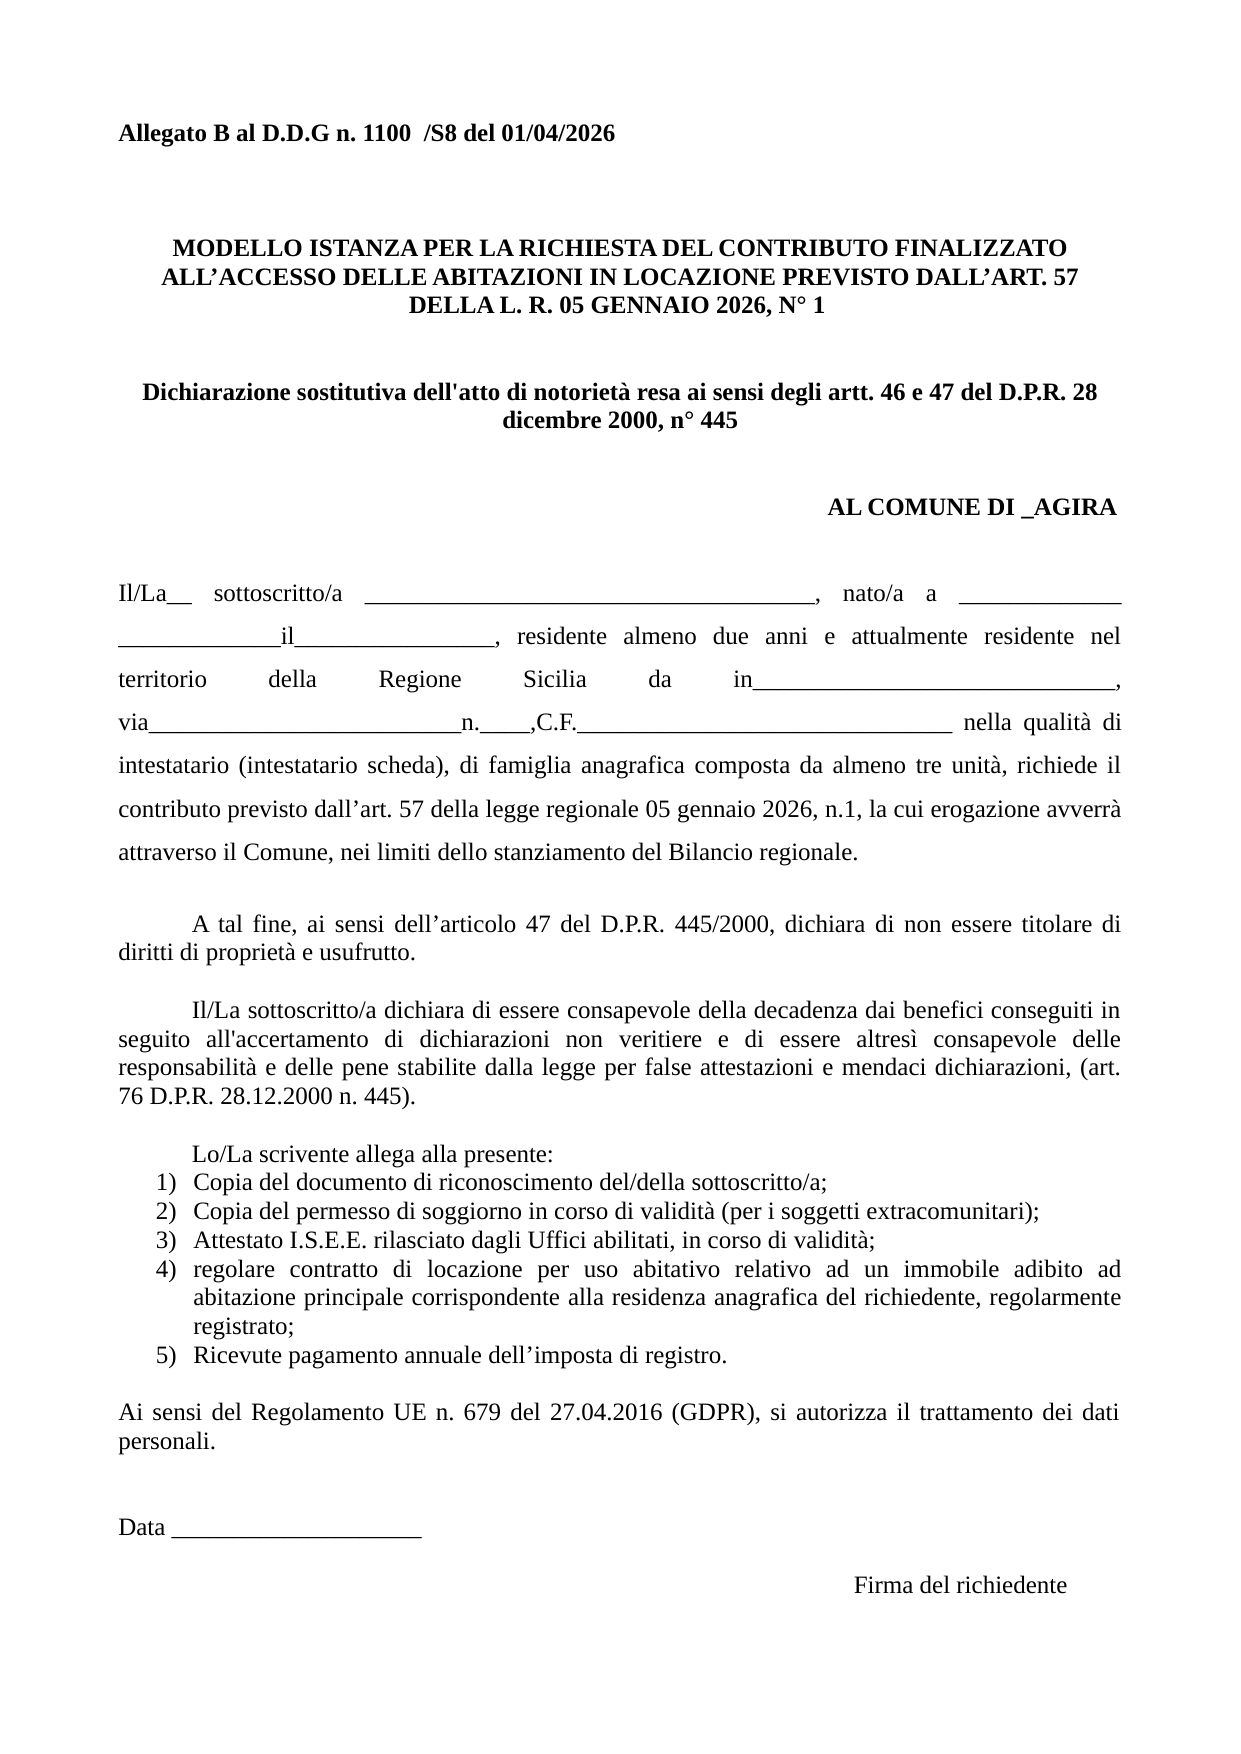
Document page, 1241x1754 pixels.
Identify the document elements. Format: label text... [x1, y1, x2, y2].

list Copia del permesso di soggiorno in corso di validità (per i soggetti extracomunitari); [156, 1196, 1122, 1225]
text A tal fine, ai sensi dell’articolo 47 del D.P.R. 445/2000, dichiara di non essere titolare di diritti di proprietà e usufrutto. [118, 909, 1122, 966]
text Il/La__ sottoscritto/a ____________________________________, nato/a a _____________ _____________il________________, residente almeno due anni e attualmente residente nel territorio della Regione Sicilia da in_____________________________, via_________________________n.____,C.F.______________________________ nella qualità di intestatario (intestatario scheda), di famiglia anagrafica composta da almeno tre unità, richiede il contributo previsto dall’art. 57 della legge regionale 05 gennaio 2026, n.1, la cui erogazione avverrà attraverso il Comune, nei limiti dello stanziamento del Bilancio regionale. [118, 578, 1122, 866]
text Allegato B al D.D.G n. 1100 /S8 del 01/04/2026 [118, 118, 1122, 147]
list Copia del documento di riconoscimento del/della sottoscritto/a; [156, 1167, 1122, 1196]
text Data ____________________ [118, 1512, 1122, 1541]
text Lo/La scrivente allega alla presente: [118, 1139, 1122, 1167]
text MODELLO ISTANZA PER LA RICHIESTA DEL CONTRIBUTO FINALIZZATO ALL’ACCESSO DELLE ABITAZIONI IN LOCAZIONE PREVISTO DALL’ART. 57 DELLA L. R. 05 GENNAIO 2026, N° 1 [118, 233, 1122, 319]
text Dichiarazione sostitutiva dell'atto di notorietà resa ai sensi degli artt. 46 e 47 del D.P.R. 28 dicembre 2000, n° 445 [118, 377, 1122, 434]
text AL COMUNE DI _AGIRA [118, 492, 1122, 521]
text Ai sensi del Regolamento UE n. 679 del 27.04.2016 (GDPR), si autorizza il trattamento dei dati personali. [118, 1397, 1122, 1455]
list regolare contratto di locazione per uso abitativo relativo ad un immobile adibito ad abitazione principale corrispondente alla residenza anagrafica del richiedente, regolarmente registrato; [156, 1254, 1122, 1340]
text Firma del richiedente [118, 1570, 1122, 1599]
list Ricevute pagamento annuale dell’imposta di registro. [156, 1340, 1122, 1369]
text Il/La sottoscritto/a dichiara di essere consapevole della decadenza dai benefici conseguiti in seguito all'accertamento di dichiarazioni non veritiere e di essere altresì consapevole delle responsabilità e delle pene stabilite dalla legge per false attestazioni e mendaci dichiarazioni, (art. 76 D.P.R. 28.12.2000 n. 445). [118, 995, 1122, 1110]
list Attestato I.S.E.E. rilasciato dagli Uffici abilitati, in corso di validità; [156, 1225, 1122, 1254]
